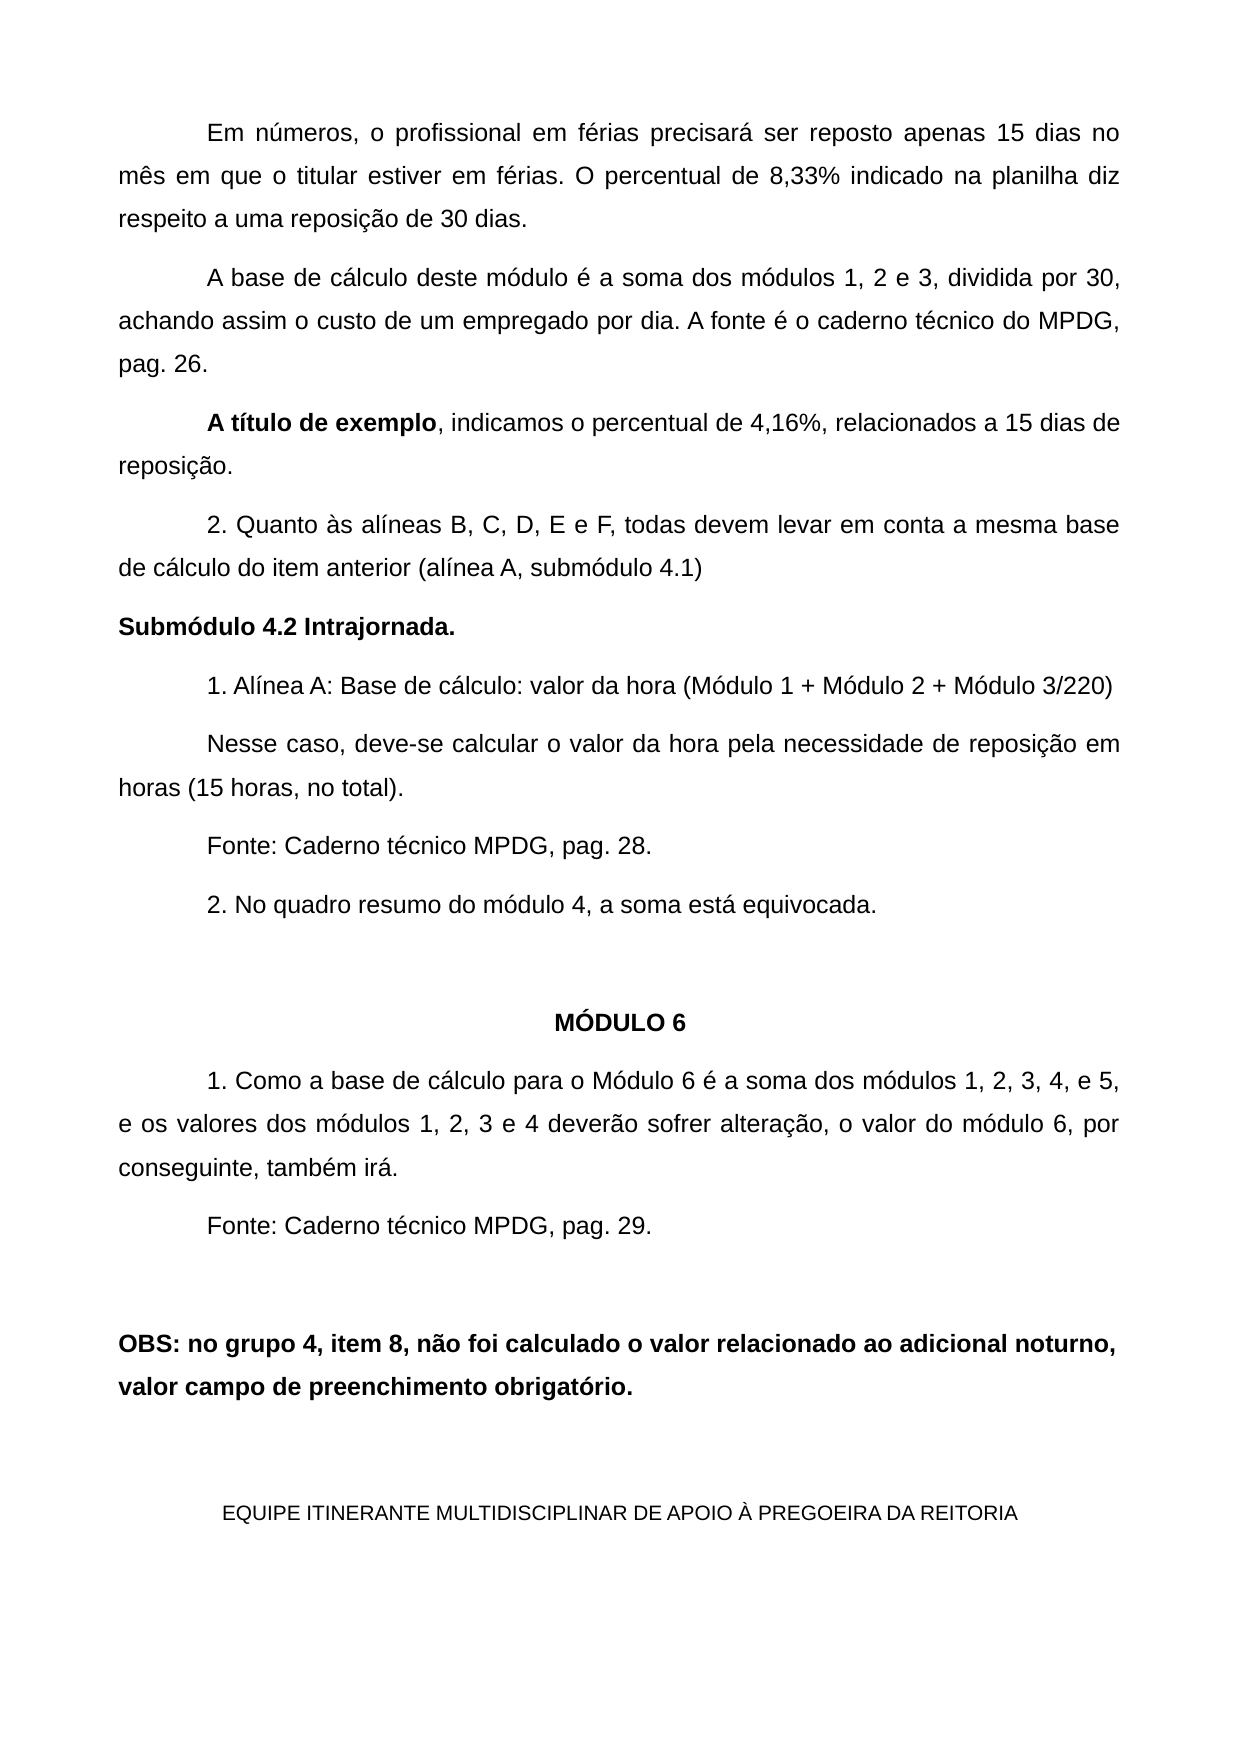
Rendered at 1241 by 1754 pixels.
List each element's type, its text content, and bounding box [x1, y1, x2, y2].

text Fonte: Caderno técnico MPDG, pag. 29. [118, 1211, 1122, 1240]
text 2. Quanto às alíneas B, C, D, E e F, todas devem levar em conta a mesma base de cálculo do item anterior (alínea A, submódulo 4.1) [118, 510, 1122, 582]
text OBS: no grupo 4, item 8, não foi calculado o valor relacionado ao adicional noturno, valor campo de preenchimento obrigatório. [118, 1329, 1122, 1401]
text A título de exemplo, indicamos o percentual de 4,16%, relacionados a 15 dias de reposição. [118, 408, 1122, 480]
text Nesse caso, deve-se calcular o valor da hora pela necessidade de reposição em horas (15 horas, no total). [118, 729, 1122, 801]
text Fonte: Caderno técnico MPDG, pag. 28. [118, 831, 1122, 860]
text 1. Alínea A: Base de cálculo: valor da hora (Módulo 1 + Módulo 2 + Módulo 3/220) [118, 671, 1122, 699]
text 1. Como a base de cálculo para o Módulo 6 é a soma dos módulos 1, 2, 3, 4, e 5, e os valores dos módulos 1, 2, 3 e 4 deverão sofrer alteração, o valor do módulo 6, por conseguinte, também irá. [118, 1066, 1122, 1181]
text EQUIPE ITINERANTE MULTIDISCIPLINAR DE APOIO À PREGOEIRA DA REITORIA [118, 1501, 1122, 1525]
text Submódulo 4.2 Intrajornada. [118, 612, 1122, 641]
text A base de cálculo deste módulo é a soma dos módulos 1, 2 e 3, dividida por 30, achando assim o custo de um empregado por dia. A fonte é o caderno técnico do MPDG, pag. 26. [118, 263, 1122, 378]
text 2. No quadro resumo do módulo 4, a soma está equivocada. [118, 890, 1122, 919]
text MÓDULO 6 [118, 1007, 1122, 1036]
text Em números, o profissional em férias precisará ser reposto apenas 15 dias no mês em que o titular estiver em férias. O percentual de 8,33% indicado na planilha diz respeito a uma reposição de 30 dias. [118, 118, 1122, 233]
